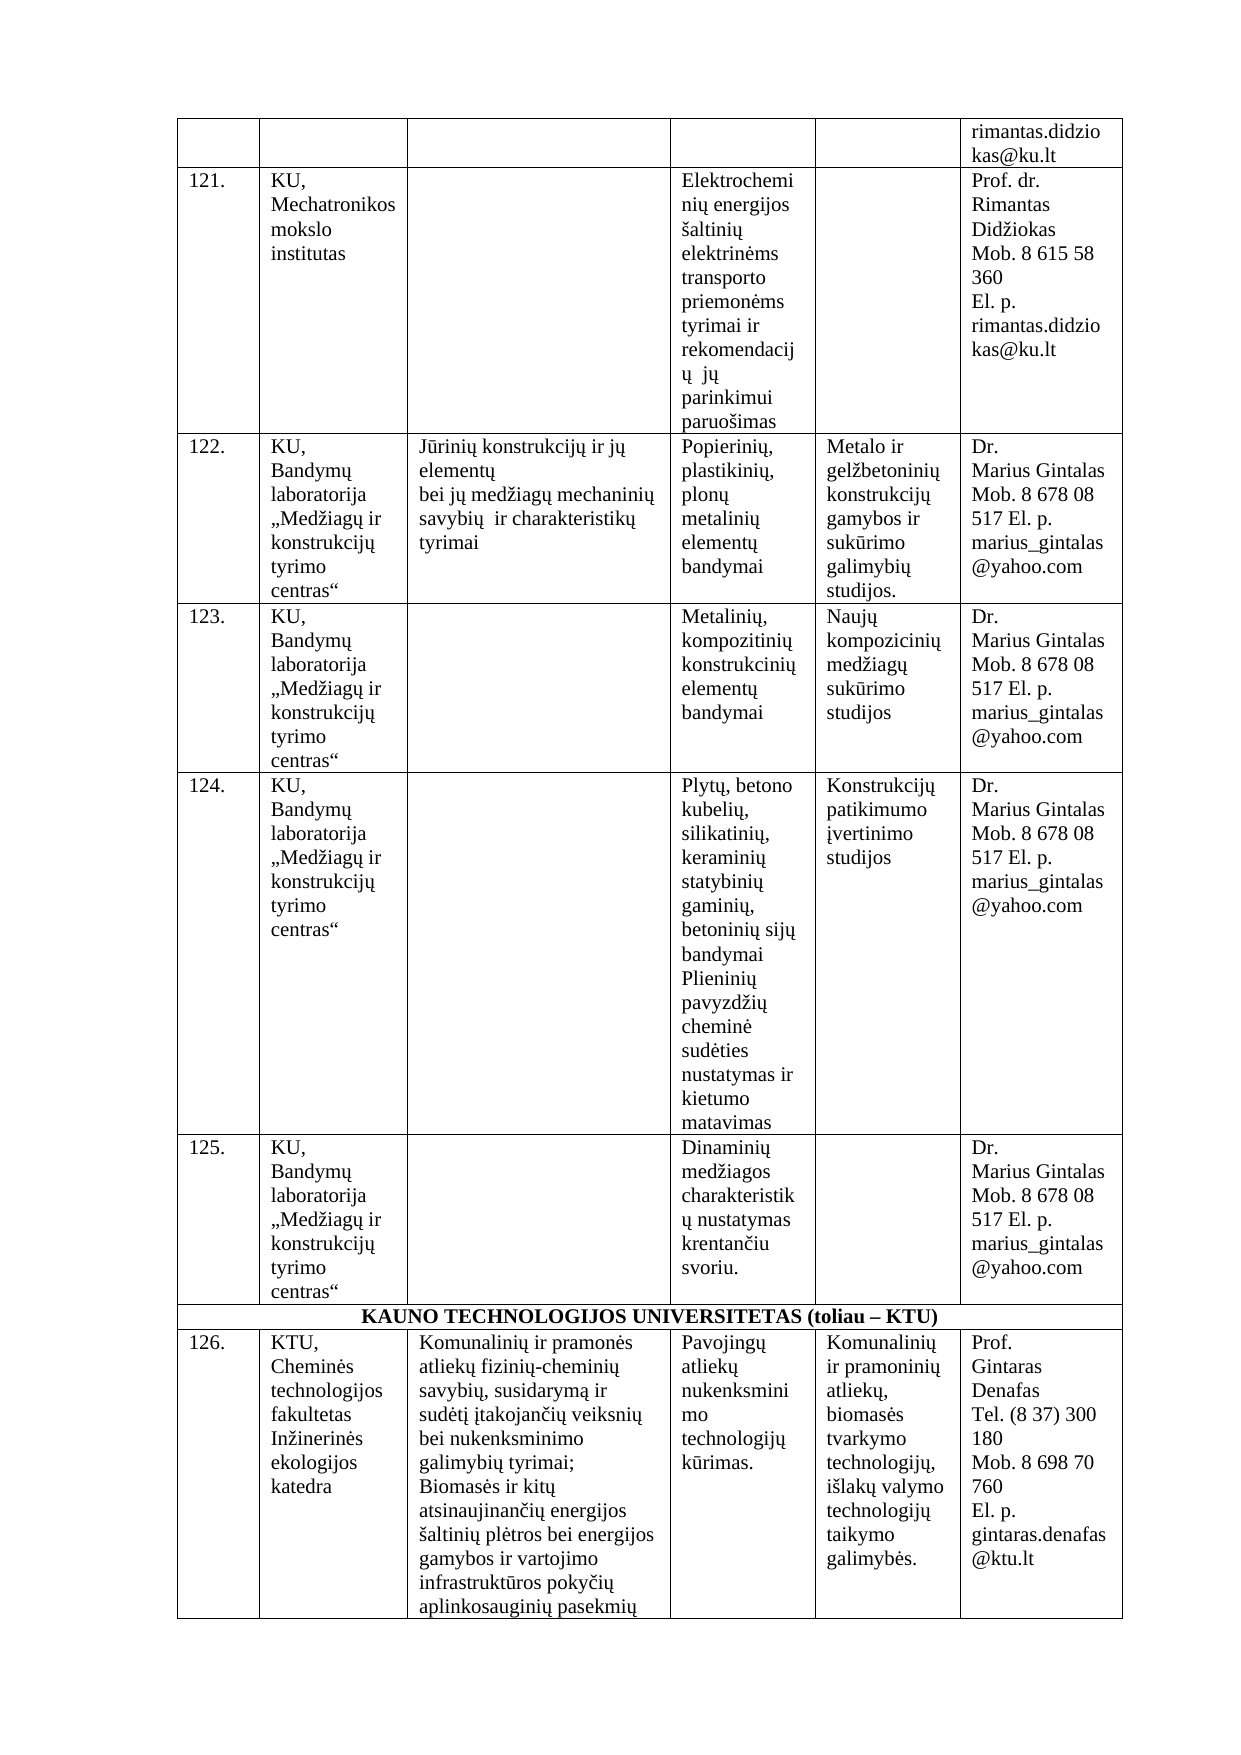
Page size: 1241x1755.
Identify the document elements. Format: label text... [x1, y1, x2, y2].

table_cell Metalo ir gelžbetoninių konstrukcijų gamybos ir sukūrimo galimybių studijos. [816, 434, 960, 602]
table_cell Konstrukcijų patikimumo įvertinimo studijos [816, 773, 960, 1134]
table_cell Popierinių, plastikinių, plonų metalinių elementų bandymai [671, 434, 815, 602]
table_cell Dr. Marius Gintalas Mob. 8 678 08 517 El. p. marius_gintalas@yahoo.com [961, 773, 1122, 1134]
table_cell Dr. Marius Gintalas Mob. 8 678 08 517 El. p. marius_gintalas@yahoo.com [961, 604, 1122, 772]
table_cell 126. [178, 1330, 259, 1618]
table_cell [408, 119, 670, 167]
table_cell 123. [178, 604, 259, 772]
table_cell Komunalinių ir pramonės atliekų fizinių-cheminių savybių, susidarymą ir sudėtį įtakojančių veiksnių bei nukenksminimo galimybių tyrimai; Biomasės ir kitų atsinaujinančių energijos šaltinių plėtros bei energijos gamybos ir vartojimo infrastruktūros pokyčių aplinkosauginių pasekmių [408, 1330, 670, 1618]
table_cell KAUNO TECHNOLOGIJOS UNIVERSITETAS (toliau – KTU) [178, 1305, 1122, 1328]
table_cell Jūrinių konstrukcijų ir jų elementų bei jų medžiagų mechaninių savybių ir charakteristikų tyrimai [408, 434, 670, 602]
table_cell [408, 168, 670, 433]
table_cell KTU, Cheminės technologijos fakultetas Inžinerinės ekologijos katedra [260, 1330, 407, 1618]
table_cell KU, Bandymų laboratorija „Medžiagų ir konstrukcijų tyrimo centras“ [260, 434, 407, 602]
table_cell Naujų kompozicinių medžiagų sukūrimo studijos [816, 604, 960, 772]
table_cell [816, 168, 960, 433]
table_cell Elektrocheminių energijos šaltinių elektrinėms transporto priemonėms tyrimai ir rekomendacijų jų parinkimui paruošimas [671, 168, 815, 433]
table_cell Prof. Gintaras Denafas Tel. (8 37) 300 180 Mob. 8 698 70 760 El. p. gintaras.denafas@ktu.lt [961, 1330, 1122, 1618]
table_cell Plytų, betono kubelių, silikatinių, keraminių statybinių gaminių, betoninių sijų bandymai Plieninių pavyzdžių cheminė sudėties nustatymas ir kietumo matavimas [671, 773, 815, 1134]
table_cell KU, Bandymų laboratorija „Medžiagų ir konstrukcijų tyrimo centras“ [260, 1135, 407, 1303]
table_cell KU, Mechatronikos mokslo institutas [260, 168, 407, 433]
table_cell 125. [178, 1135, 259, 1303]
table_cell Prof. dr. Rimantas Didžiokas Mob. 8 615 58 360 El. p. rimantas.didziokas@ku.lt [961, 168, 1122, 433]
table_cell KU, Bandymų laboratorija „Medžiagų ir konstrukcijų tyrimo centras“ [260, 604, 407, 772]
table_cell [816, 1135, 960, 1303]
table_cell Metalinių, kompozitinių konstrukcinių elementų bandymai [671, 604, 815, 772]
table_cell 122. [178, 434, 259, 602]
table_cell [816, 119, 960, 167]
table_cell [408, 604, 670, 772]
table_cell 124. [178, 773, 259, 1134]
table_cell [178, 119, 259, 167]
table_cell Dr. Marius Gintalas Mob. 8 678 08 517 El. p. marius_gintalas@yahoo.com [961, 1135, 1122, 1303]
table_cell rimantas.didziokas@ku.lt [961, 119, 1122, 167]
table_cell [671, 119, 815, 167]
table_cell [408, 773, 670, 1134]
table_cell Dr. Marius Gintalas Mob. 8 678 08 517 El. p. marius_gintalas@yahoo.com [961, 434, 1122, 602]
table_cell KU, Bandymų laboratorija „Medžiagų ir konstrukcijų tyrimo centras“ [260, 773, 407, 1134]
table_cell Pavojingų atliekų nukenksminimo technologijų kūrimas. [671, 1330, 815, 1618]
table_cell [260, 119, 407, 167]
table_cell 121. [178, 168, 259, 433]
table_cell Dinaminių medžiagos charakteristikų nustatymas krentančiu svoriu. [671, 1135, 815, 1303]
table_cell [408, 1135, 670, 1303]
table_cell Komunalinių ir pramoninių atliekų, biomasės tvarkymo technologijų, išlakų valymo technologijų taikymo galimybės. [816, 1330, 960, 1618]
